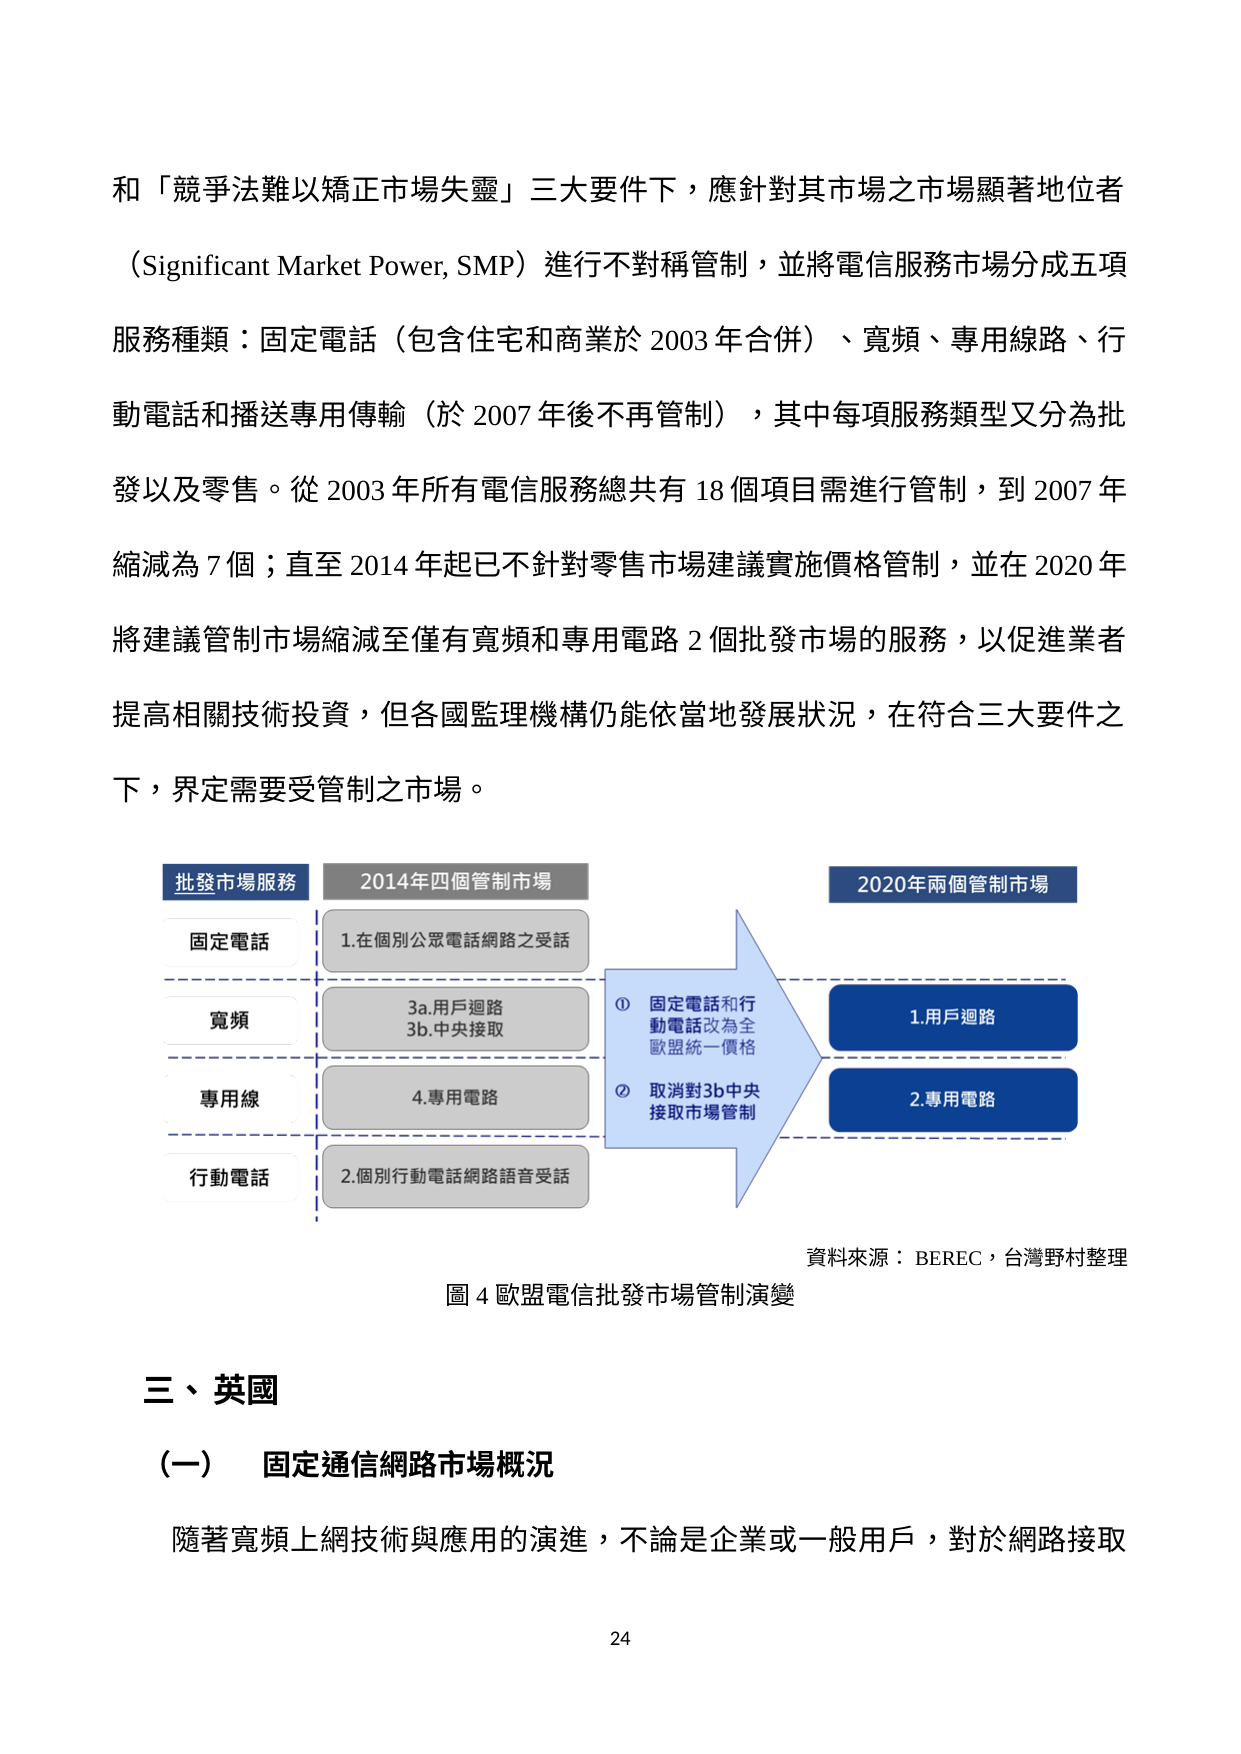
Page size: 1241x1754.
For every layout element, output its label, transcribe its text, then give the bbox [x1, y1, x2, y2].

text 資料來源： BEREC，台灣野村整理 [112, 1237, 1128, 1275]
text 和「競爭法難以矯正市場失靈」三大要件下，應針對其市場之市場顯著地位者（Significant Market Power, SMP）進行不對稱管制，並將電信服務市場分成五項服務種類：固定電話（包含住宅和商業於2003年合併）、寬頻、專用線路、行動電話和播送專用傳輸（於2007年後不再管制），其中每項服務類型又分為批發以及零售。從2003年所有電信服務總共有18個項目需進行管制，到2007年縮減為7個；直至2014年起已不針對零售市場建議實施價格管制，並在2020年將建議管制市場縮減至僅有寬頻和專用電路2個批發市場的服務，以促進業者提高相關技術投資，但各國監理機構仍能依當地發展狀況，在符合三大要件之下，界定需要受管制之市場。 [112, 150, 1128, 825]
text 圖 4 歐盟電信批發市場管制演變 [112, 1275, 1128, 1312]
subtitle 英國 [142, 1350, 1128, 1425]
picture [162, 862, 1078, 1223]
list 固定通信網路市場概況 [142, 1425, 1128, 1500]
text 隨著寬頻上網技術與應用的演進，不論是企業或一般用戶，對於網路接取服務的依賴性越來越高，在英國已有約96%的用戶或企業使用寬頻服務。此外，隨著多元網路應用服務的發展，不論是雲端服務、視訊影音與線上遊戲，都必須仰賴更快、更可靠的網路接取服務。因此，對英國政府而言，維持電信市場的效率競爭，並鼓勵電信業者投資光纖網路，以提供民眾可負擔，且更快速、穩定的網路接取服務自有其必要性。 [112, 1500, 1128, 1575]
